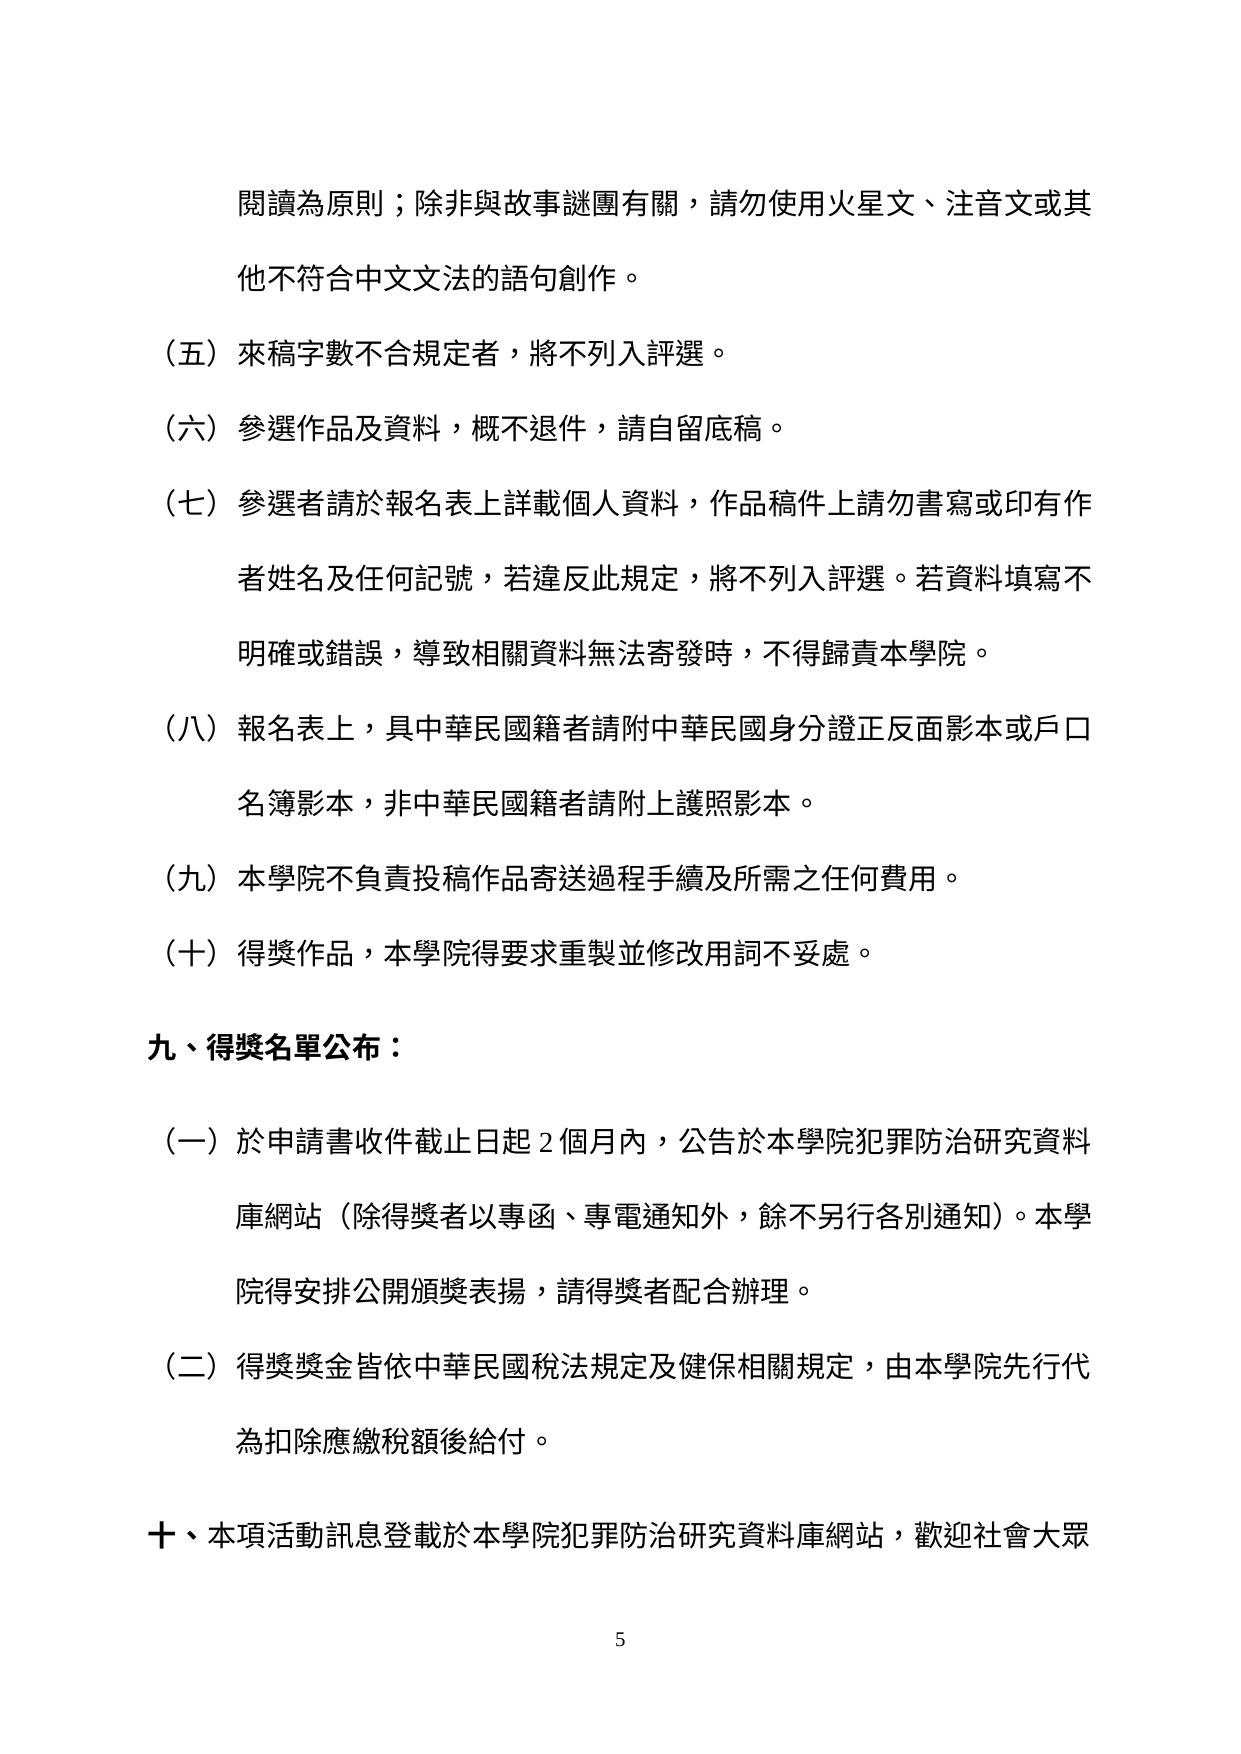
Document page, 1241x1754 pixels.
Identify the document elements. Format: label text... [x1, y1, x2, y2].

list 參選作品及資料，概不退件，請自留底稿。 [148, 389, 1092, 464]
text （一）於申請書收件截止日起2個月內，公告於本學院犯罪防治研究資料庫網站（除得獎者以專函、專電通知外，餘不另行各別通知）。本學院得安排公開頒奬表揚，請得獎者配合辦理。 [148, 1102, 1092, 1327]
list 閱讀為原則；除非與故事謎團有關，請勿使用火星文、注音文或其他不符合中文文法的語句創作。 [148, 164, 1092, 314]
list 來稿字數不合規定者，將不列入評選。 [148, 314, 1092, 389]
list 報名表上，具中華民國籍者請附中華民國身分證正反面影本或戶口名簿影本，非中華民國籍者請附上護照影本。 [148, 689, 1092, 839]
text 九、得獎名單公布： [148, 1008, 1092, 1083]
list 得獎作品，本學院得要求重製並修改用詞不妥處。 [148, 914, 1092, 989]
list 本學院不負責投稿作品寄送過程手續及所需之任何費用。 [148, 839, 1092, 914]
text 十、本項活動訊息登載於本學院犯罪防治研究資料庫網站，歡迎社會大眾 [148, 1496, 1092, 1571]
list 參選者請於報名表上詳載個人資料，作品稿件上請勿書寫或印有作者姓名及任何記號，若違反此規定，將不列入評選。若資料填寫不明確或錯誤，導致相關資料無法寄發時，不得歸責本學院。 [148, 464, 1092, 689]
text （二）得獎獎金皆依中華民國稅法規定及健保相關規定，由本學院先行代為扣除應繳稅額後給付。 [148, 1327, 1092, 1477]
